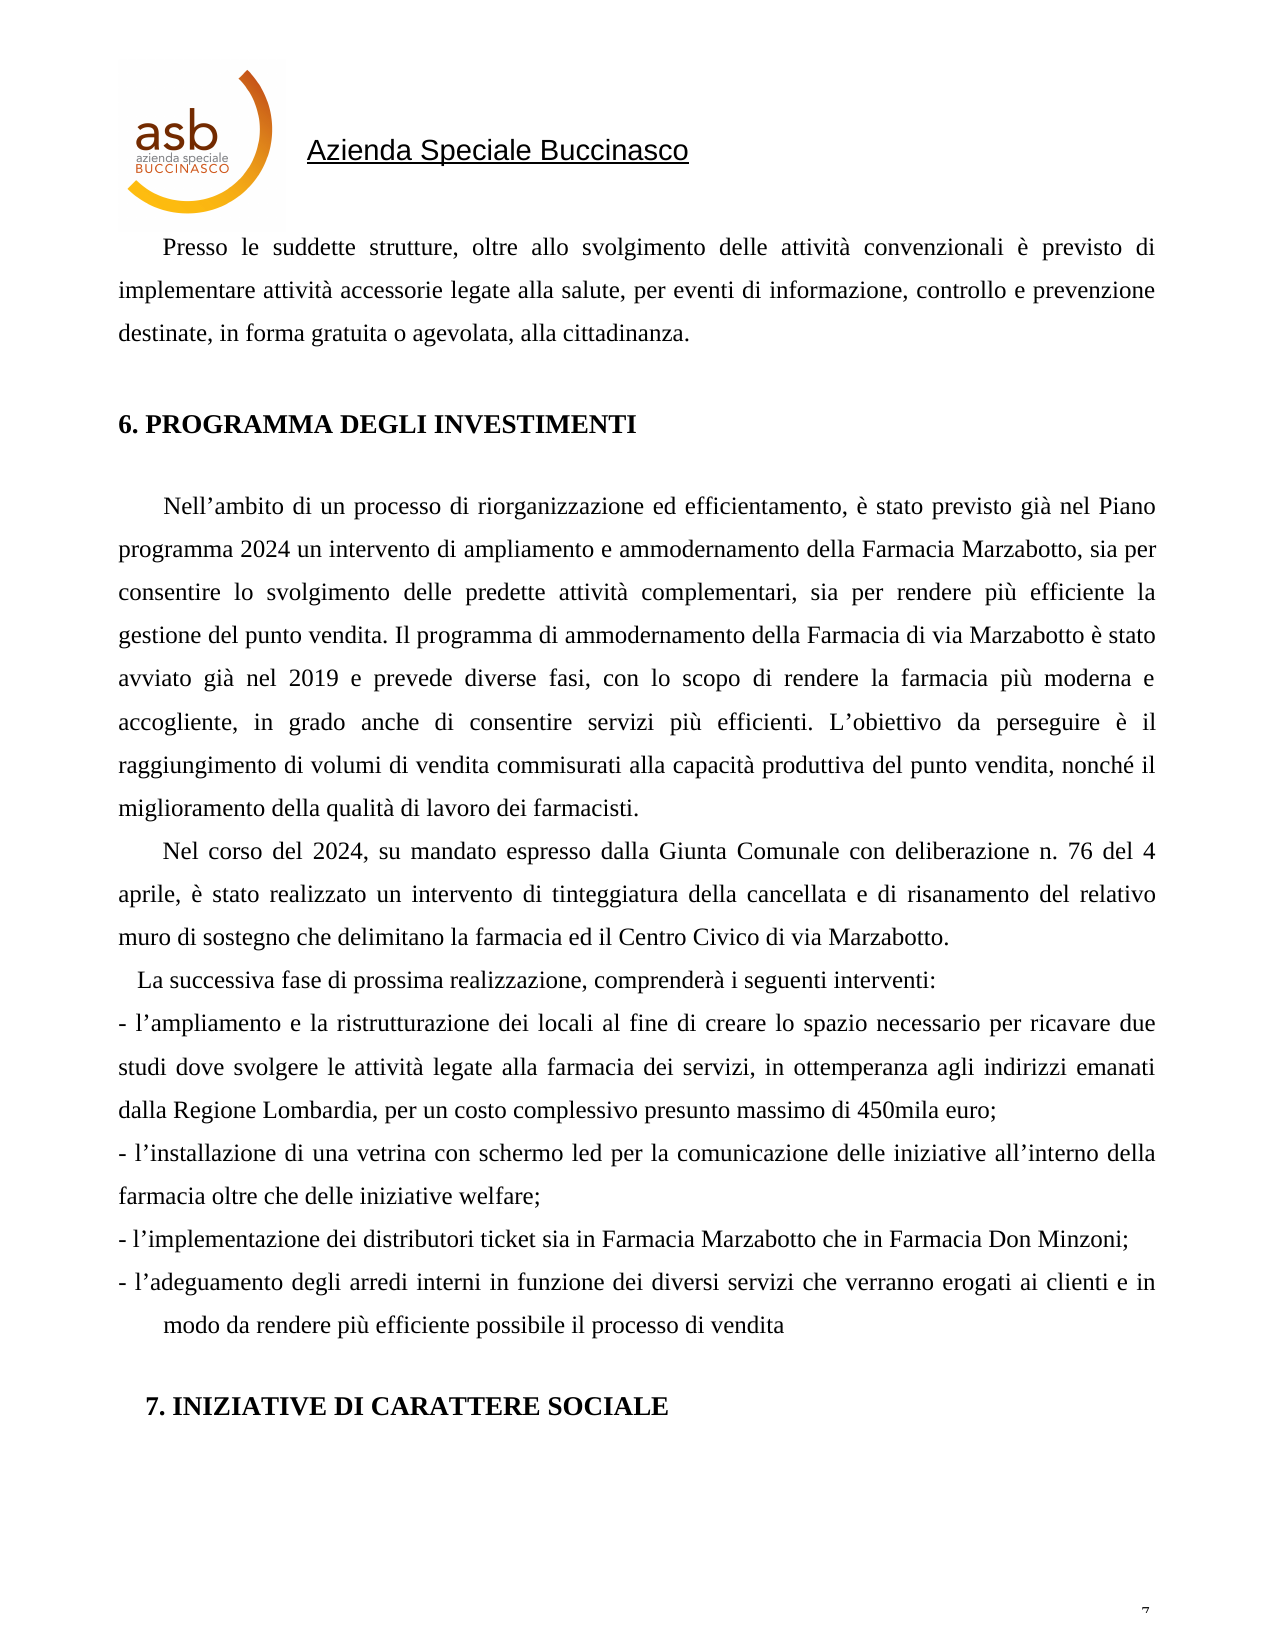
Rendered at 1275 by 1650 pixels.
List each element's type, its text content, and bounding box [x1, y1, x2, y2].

text 7. INIZIATIVE DI CARATTERE SOCIALE [118, 1389, 1157, 1421]
text 6. PROGRAMMA DEGLI INVESTIMENTI [118, 408, 1157, 439]
text - l’installazione di una vetrina con schermo led per la comunicazione delle iniziative all’interno della farmacia oltre che delle iniziative welfare; [118, 1138, 1157, 1210]
text - l’ampliamento e la ristrutturazione dei locali al fine di creare lo spazio necessario per ricavare due studi dove svolgere le attività legate alla farmacia dei servizi, in ottemperanza agli indirizzi emanati dalla Regione Lombardia, per un costo complessivo presunto massimo di 450mila euro; [118, 1008, 1157, 1123]
text Nell’ambito di un processo di riorganizzazione ed efficientamento, è stato previsto già nel Piano programma 2024 un intervento di ampliamento e ammodernamento della Farmacia Marzabotto, sia per consentire lo svolgimento delle predette attività complementari, sia per rendere più efficiente la gestione del punto vendita. Il programma di ammodernamento della Farmacia di via Marzabotto è stato avviato già nel 2019 e prevede diverse fasi, con lo scopo di rendere la farmacia più moderna e accogliente, in grado anche di consentire servizi più efficienti. L’obiettivo da perseguire è il raggiungimento di volumi di vendita commisurati alla capacità produttiva del punto vendita, nonché il miglioramento della qualità di lavoro dei farmacisti. [118, 491, 1157, 822]
list - l’implementazione dei distributori ticket sia in Farmacia Marzabotto che in Farmacia Don Minzoni; [118, 1224, 1157, 1253]
text Nel corso del 2024, su mandato espresso dalla Giunta Comunale con deliberazione n. 76 del 4 aprile, è stato realizzato un intervento di tinteggiatura della cancellata e di risanamento del relativo muro di sostegno che delimitano la farmacia ed il Centro Civico di via Marzabotto. [118, 836, 1157, 951]
text La successiva fase di prossima realizzazione, comprenderà i seguenti interventi: [118, 965, 1157, 994]
text Presso le suddette strutture, oltre allo svolgimento delle attività convenzionali è previsto di implementare attività accessorie legate alla salute, per eventi di informazione, controllo e prevenzione destinate, in forma gratuita o agevolata, alla cittadinanza. [118, 232, 1157, 347]
list - l’adeguamento degli arredi interni in funzione dei diversi servizi che verranno erogati ai clienti e in modo da rendere più efficiente possibile il processo di vendita [118, 1267, 1157, 1339]
picture [118, 59, 286, 232]
